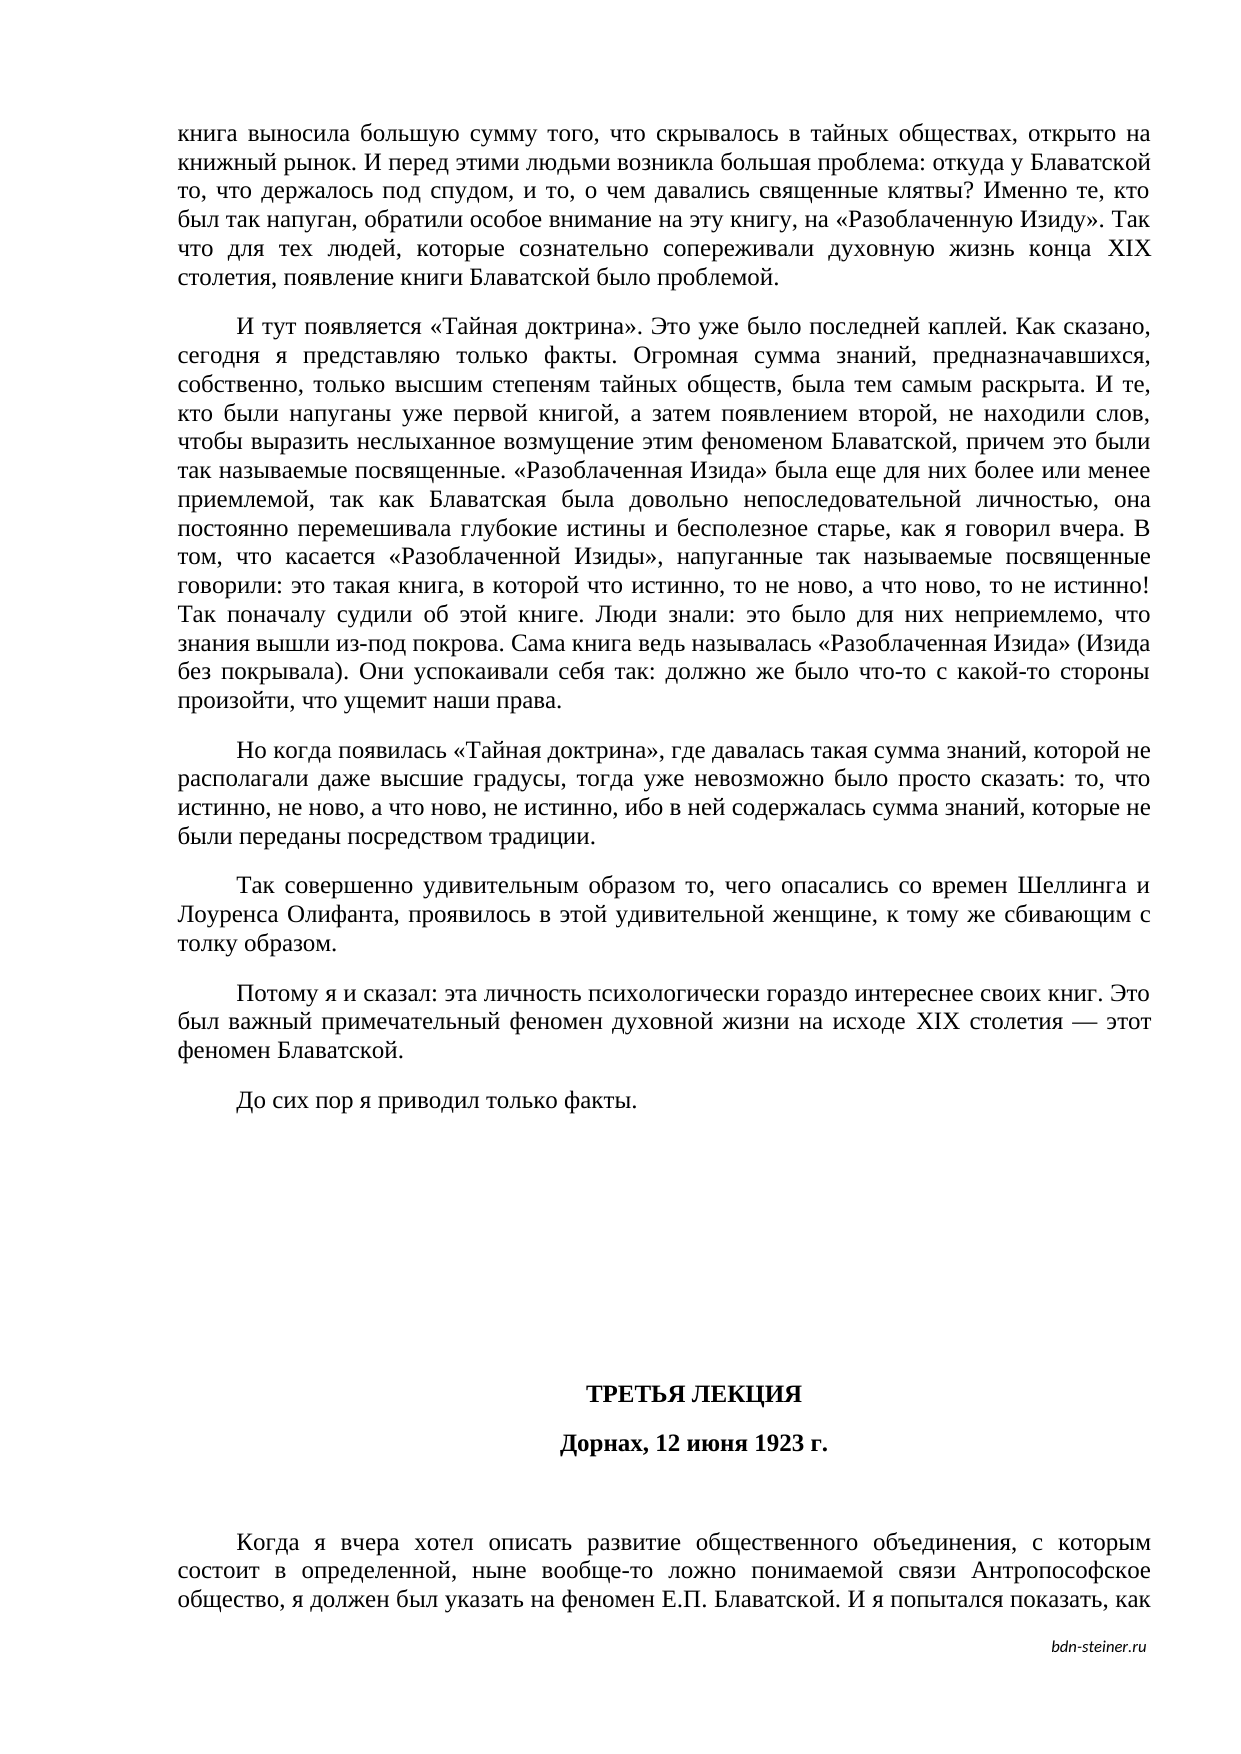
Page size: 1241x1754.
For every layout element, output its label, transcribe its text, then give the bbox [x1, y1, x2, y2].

text ТРЕТЬЯ ЛЕКЦИЯ [177, 1379, 1152, 1407]
text До сих пор я приводил только факты. [177, 1085, 1152, 1113]
text книга выносила большую сумму того, что скрывалось в тайных обществах, открыто на книжный рынок. И перед этими людьми возникла большая проблема: откуда у Блаватской то, что держалось под спудом, и то, о чем давались священные клятвы? Именно те, кто был так напуган, обратили особое внимание на эту книгу, на «Разоблаченную Изиду». Так что для тех людей, которые сознательно сопереживали духовную жизнь конца XIX столетия, появление книги Блаватской было проблемой. [177, 118, 1152, 291]
text Так совершенно удивительным образом то, чего опасались со времен Шеллинга и Лоуренса Олифанта, проявилось в этой удивительной женщине, к тому же сбивающим с толку образом. [177, 871, 1152, 957]
text Но когда появилась «Тайная доктрина», где давалась такая сумма знаний, которой не располагали даже высшие градусы, тогда уже невозможно было просто сказать: то, что истинно, не ново, а что ново, не истинно, ибо в ней содержалась сумма знаний, которые не были переданы посредством традиции. [177, 735, 1152, 850]
text Когда я вчера хотел описать развитие общественного объединения, с которым состоит в определенной, ныне вообще-то ложно понимаемой связи Антропософское общество, я должен был указать на феномен Е.П. Блаватской. И я попытался показать, как [177, 1527, 1152, 1613]
text Дорнах, 12 июня 1923 г. [177, 1428, 1152, 1457]
text И тут появляется «Тайная доктрина». Это уже было последней каплей. Как сказано, сегодня я представляю только факты. Огромная сумма знаний, предназначавшихся, собственно, только высшим степеням тайных обществ, была тем самым раскрыта. И те, кто были напуганы уже первой книгой, а затем появлением второй, не находили слов, чтобы выразить неслыханное возмущение этим феноменом Блаватской, причем это были так называемые посвященные. «Разоблаченная Изида» была еще для них более или менее приемлемой, так как Блаватская была довольно непоследовательной личностью, она постоянно перемешивала глубокие истины и бесполезное старье, как я говорил вчера. В том, что касается «Разоблаченной Изиды», напуганные так называемые посвященные говорили: это такая книга, в которой что истинно, то не ново, а что ново, то не истинно! Так поначалу судили об этой книге. Люди знали: это было для них неприемлемо, что знания вышли из-под покрова. Сама книга ведь называлась «Разоблаченная Изида» (Изида без покрывала). Они успокаивали себя так: должно же было что-то с какой-то стороны произойти, что ущемит наши права. [177, 311, 1152, 714]
text Потому я и сказал: эта личность психологически гораздо интереснее своих книг. Это был важный примечательный феномен духовной жизни на исходе XIX столетия — этот феномен Блаватской. [177, 978, 1152, 1064]
